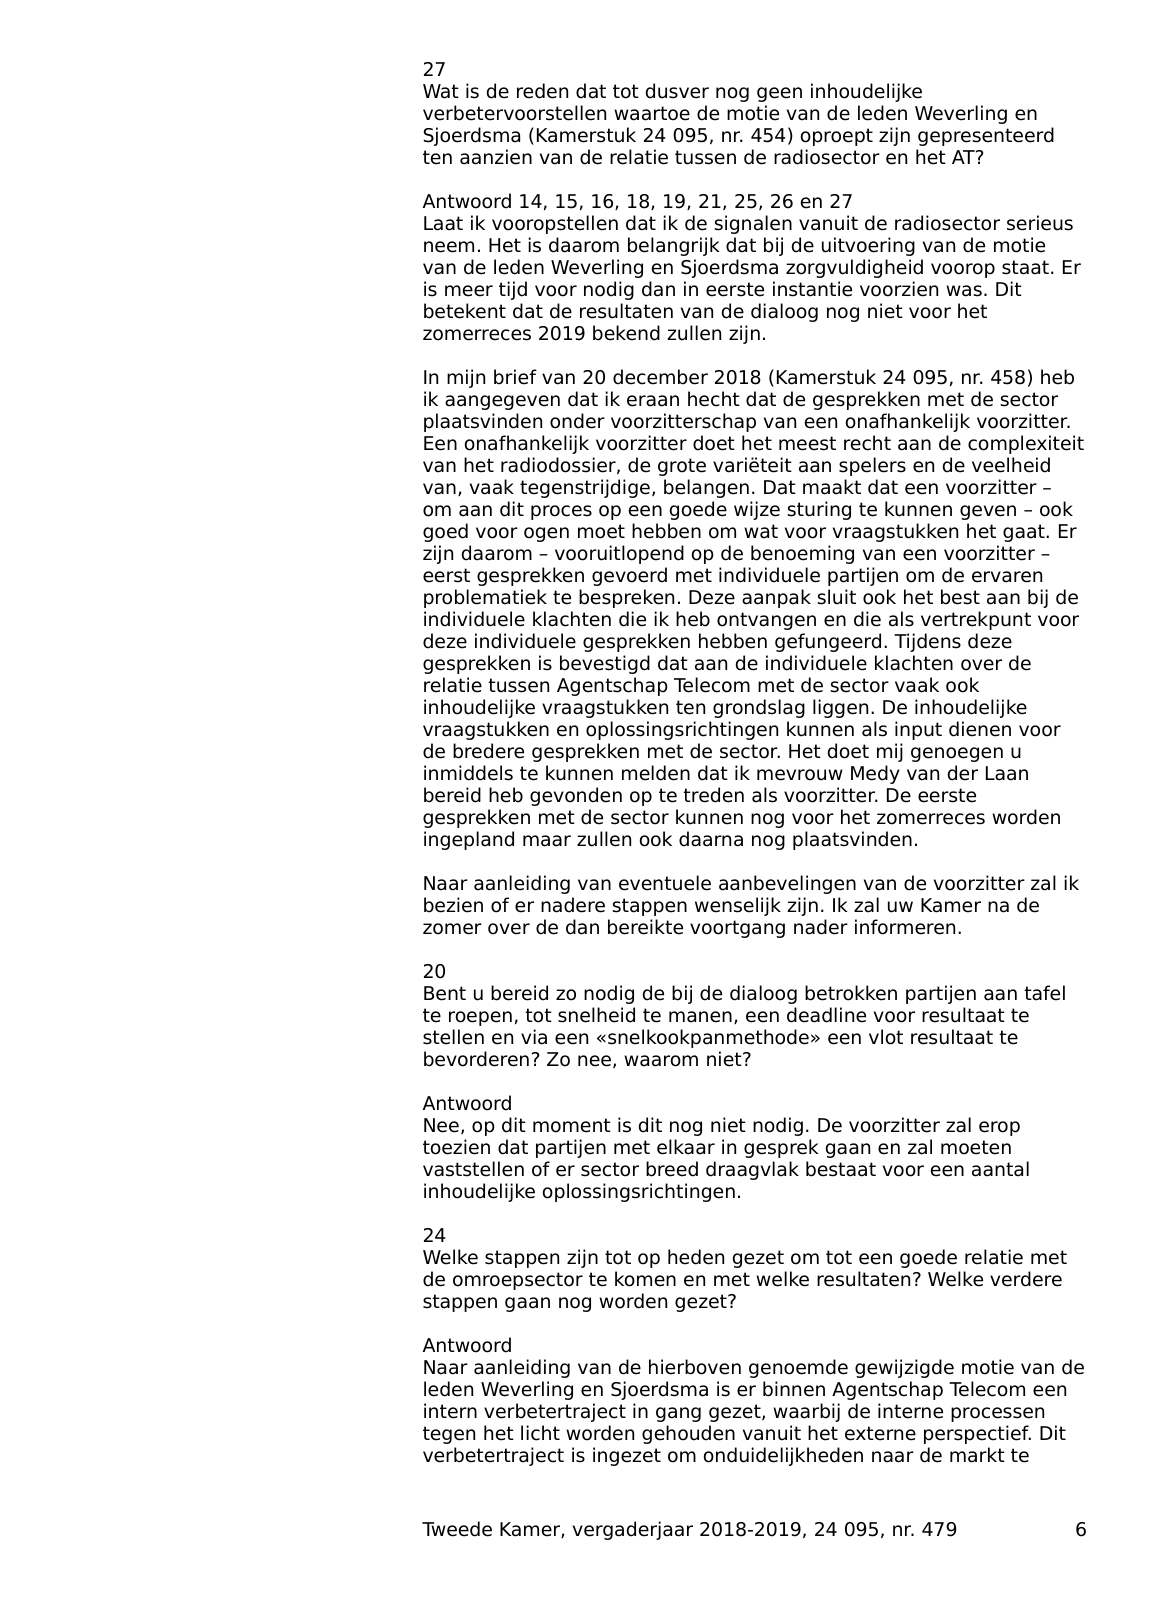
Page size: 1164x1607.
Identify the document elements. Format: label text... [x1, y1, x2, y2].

text Nee, op dit moment is dit nog niet nodig. De voorzitter zal erop toezien dat partijen met elkaar in gesprek gaan en zal moeten vaststellen of er sector breed draagvlak bestaat voor een aantal inhoudelijke oplossingsrichtingen. [422, 1115, 1087, 1203]
text 20 [422, 961, 1087, 983]
text Wat is de reden dat tot dusver nog geen inhoudelijke verbetervoorstellen waartoe de motie van de leden Weverling en Sjoerdsma (Kamerstuk 24 095, nr. 454) oproept zijn gepresenteerd ten aanzien van de relatie tussen de radiosector en het AT? [422, 81, 1087, 169]
text Antwoord [422, 1335, 1087, 1357]
text Antwoord 14, 15, 16, 18, 19, 21, 25, 26 en 27 [422, 191, 1087, 213]
text 27 [422, 59, 1087, 81]
text In mijn brief van 20 december 2018 (Kamerstuk 24 095, nr. 458) heb ik aangegeven dat ik eraan hecht dat de gesprekken met de sector plaatsvinden onder voorzitterschap van een onafhankelijk voorzitter. Een onafhankelijk voorzitter doet het meest recht aan de complexiteit van het radiodossier, de grote variëteit aan spelers en de veelheid van, vaak tegenstrijdige, belangen. Dat maakt dat een voorzitter – om aan dit proces op een goede wijze sturing te kunnen geven – ook goed voor ogen moet hebben om wat voor vraagstukken het gaat. Er zijn daarom – vooruitlopend op de benoeming van een voorzitter – eerst gesprekken gevoerd met individuele partijen om de ervaren problematiek te bespreken. Deze aanpak sluit ook het best aan bij de individuele klachten die ik heb ontvangen en die als vertrekpunt voor deze individuele gesprekken hebben gefungeerd. Tijdens deze gesprekken is bevestigd dat aan de individuele klachten over de relatie tussen Agentschap Telecom met de sector vaak ook inhoudelijke vraagstukken ten grondslag liggen. De inhoudelijke vraagstukken en oplossingsrichtingen kunnen als input dienen voor de bredere gesprekken met de sector. Het doet mij genoegen u inmiddels te kunnen melden dat ik mevrouw Medy van der Laan bereid heb gevonden op te treden als voorzitter. De eerste gesprekken met de sector kunnen nog voor het zomerreces worden ingepland maar zullen ook daarna nog plaatsvinden. [422, 367, 1087, 851]
text 24 [422, 1225, 1087, 1247]
text Laat ik vooropstellen dat ik de signalen vanuit de radiosector serieus neem. Het is daarom belangrijk dat bij de uitvoering van de motie van de leden Weverling en Sjoerdsma zorgvuldigheid voorop staat. Er is meer tijd voor nodig dan in eerste instantie voorzien was. Dit betekent dat de resultaten van de dialoog nog niet voor het zomerreces 2019 bekend zullen zijn. [422, 213, 1087, 345]
text Naar aanleiding van eventuele aanbevelingen van de voorzitter zal ik bezien of er nadere stappen wenselijk zijn. Ik zal uw Kamer na de zomer over de dan bereikte voortgang nader informeren. [422, 873, 1087, 939]
text Naar aanleiding van de hierboven genoemde gewijzigde motie van de leden Weverling en Sjoerdsma is er binnen Agentschap Telecom een intern verbetertraject in gang gezet, waarbij de interne processen tegen het licht worden gehouden vanuit het externe perspectief. Dit verbetertraject is ingezet om onduidelijkheden naar de markt te [422, 1357, 1087, 1467]
text Bent u bereid zo nodig de bij de dialoog betrokken partijen aan tafel te roepen, tot snelheid te manen, een deadline voor resultaat te stellen en via een «snelkookpanmethode» een vlot resultaat te bevorderen? Zo nee, waarom niet? [422, 983, 1087, 1071]
text Antwoord [422, 1093, 1087, 1115]
text Welke stappen zijn tot op heden gezet om tot een goede relatie met de omroepsector te komen en met welke resultaten? Welke verdere stappen gaan nog worden gezet? [422, 1247, 1087, 1313]
